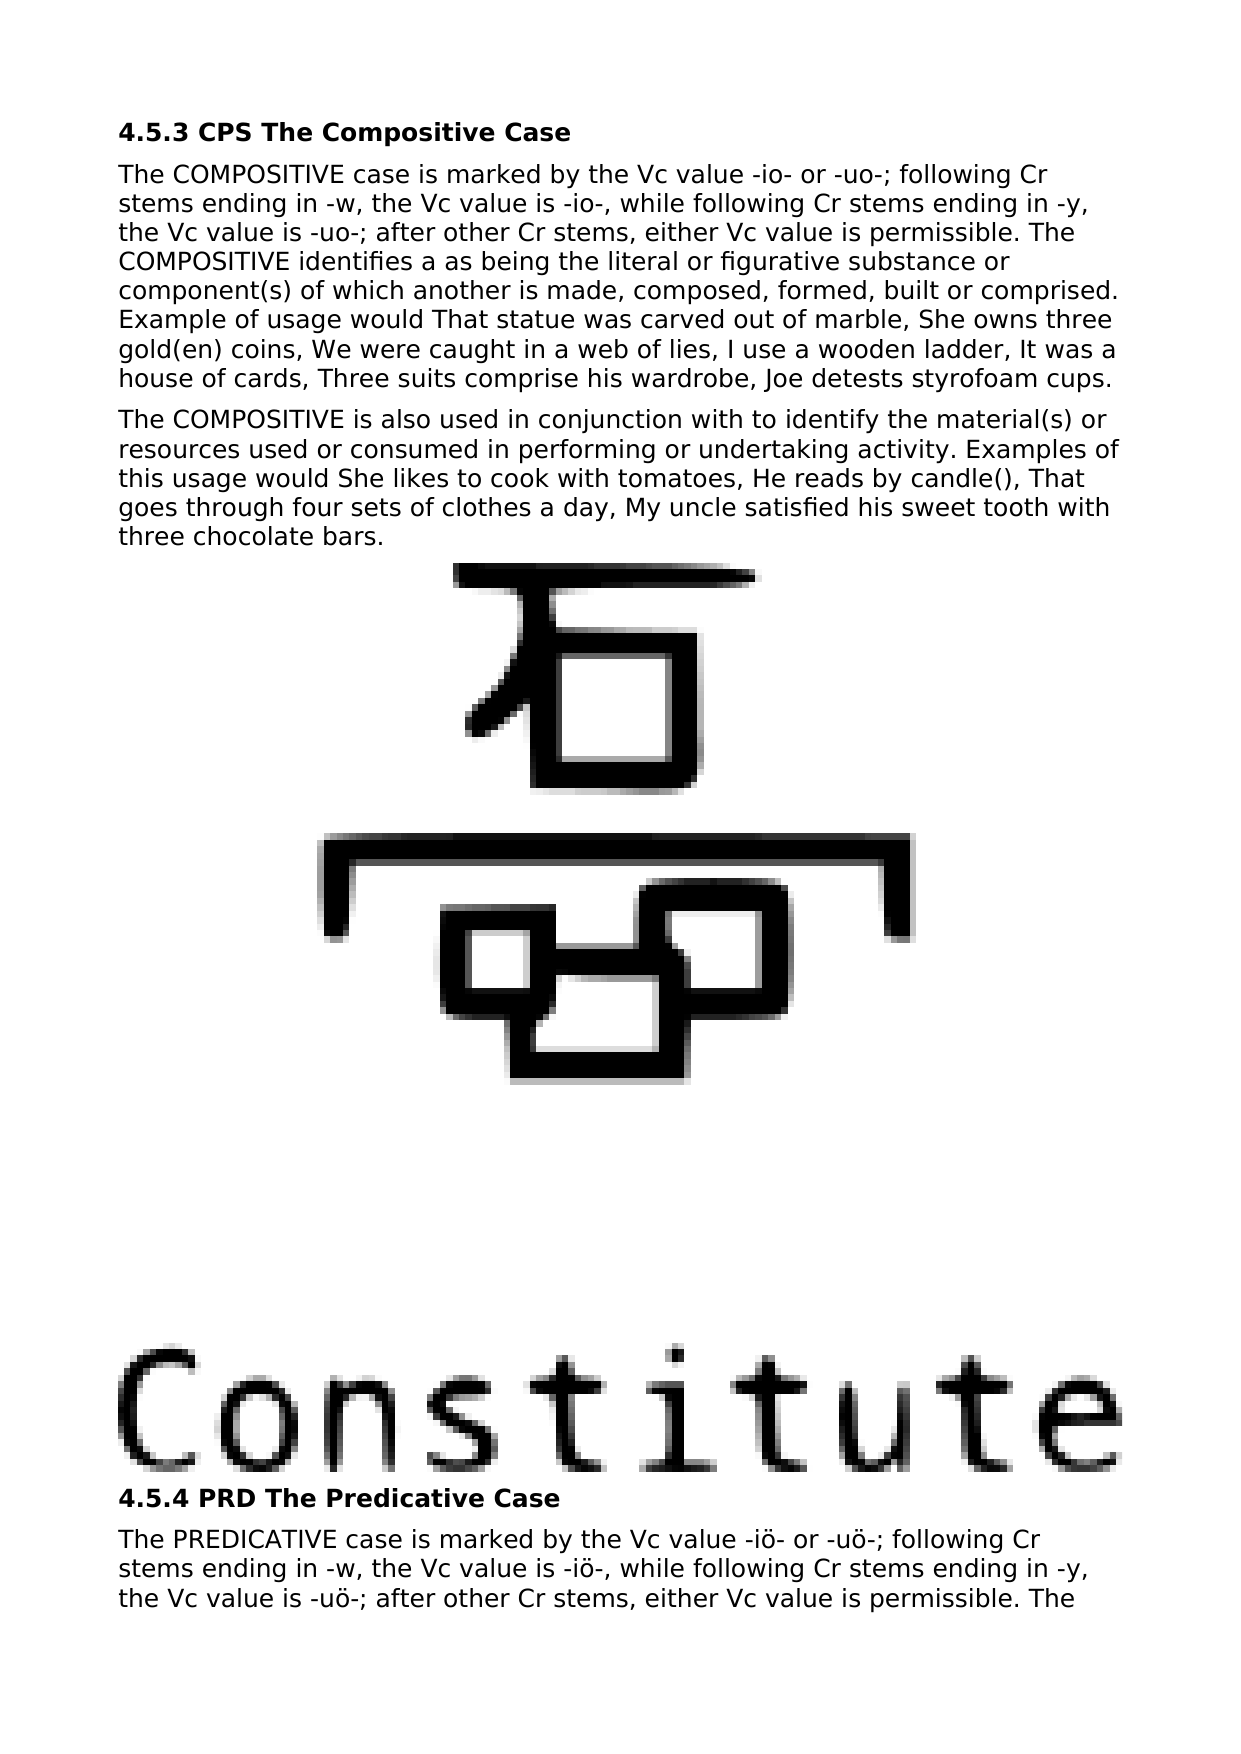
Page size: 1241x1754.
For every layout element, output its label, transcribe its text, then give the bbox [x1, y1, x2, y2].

text The PREDICATIVE case is marked by the Vc value -iö- or -uö-; following Cr stems ending in -w, the Vc value is -iö-, while following Cr stems ending in -y, the Vc value is -uö-; after other Cr stems, either Vc value is permissible. The [118, 1526, 1122, 1613]
picture [118, 563, 1123, 1472]
text 4.5.4 PRD The Predicative Case [118, 1484, 1122, 1513]
text The COMPOSITIVE is also used in conjunction with to identify the material(s) or resources used or consumed in performing or undertaking activity. Examples of this usage would She likes to cook with tomatoes, He reads by candle(), That goes through four sets of clothes a day, My uncle satisfied his sweet tooth with three chocolate bars. [118, 406, 1122, 551]
text The COMPOSITIVE case is marked by the Vc value -io- or -uo-; following Cr stems ending in -w, the Vc value is -io-, while following Cr stems ending in -y, the Vc value is -uo-; after other Cr stems, either Vc value is permissible. The COMPOSITIVE identifies a as being the literal or figurative substance or component(s) of which another is made, composed, formed, built or comprised. Example of usage would That statue was carved out of marble, She owns three gold(en) coins, We were caught in a web of lies, I use a wooden ladder, It was a house of cards, Three suits comprise his wardrobe, Joe detests styrofoam cups. [118, 160, 1122, 393]
text 4.5.3 CPS The Compositive Case [118, 118, 1122, 147]
